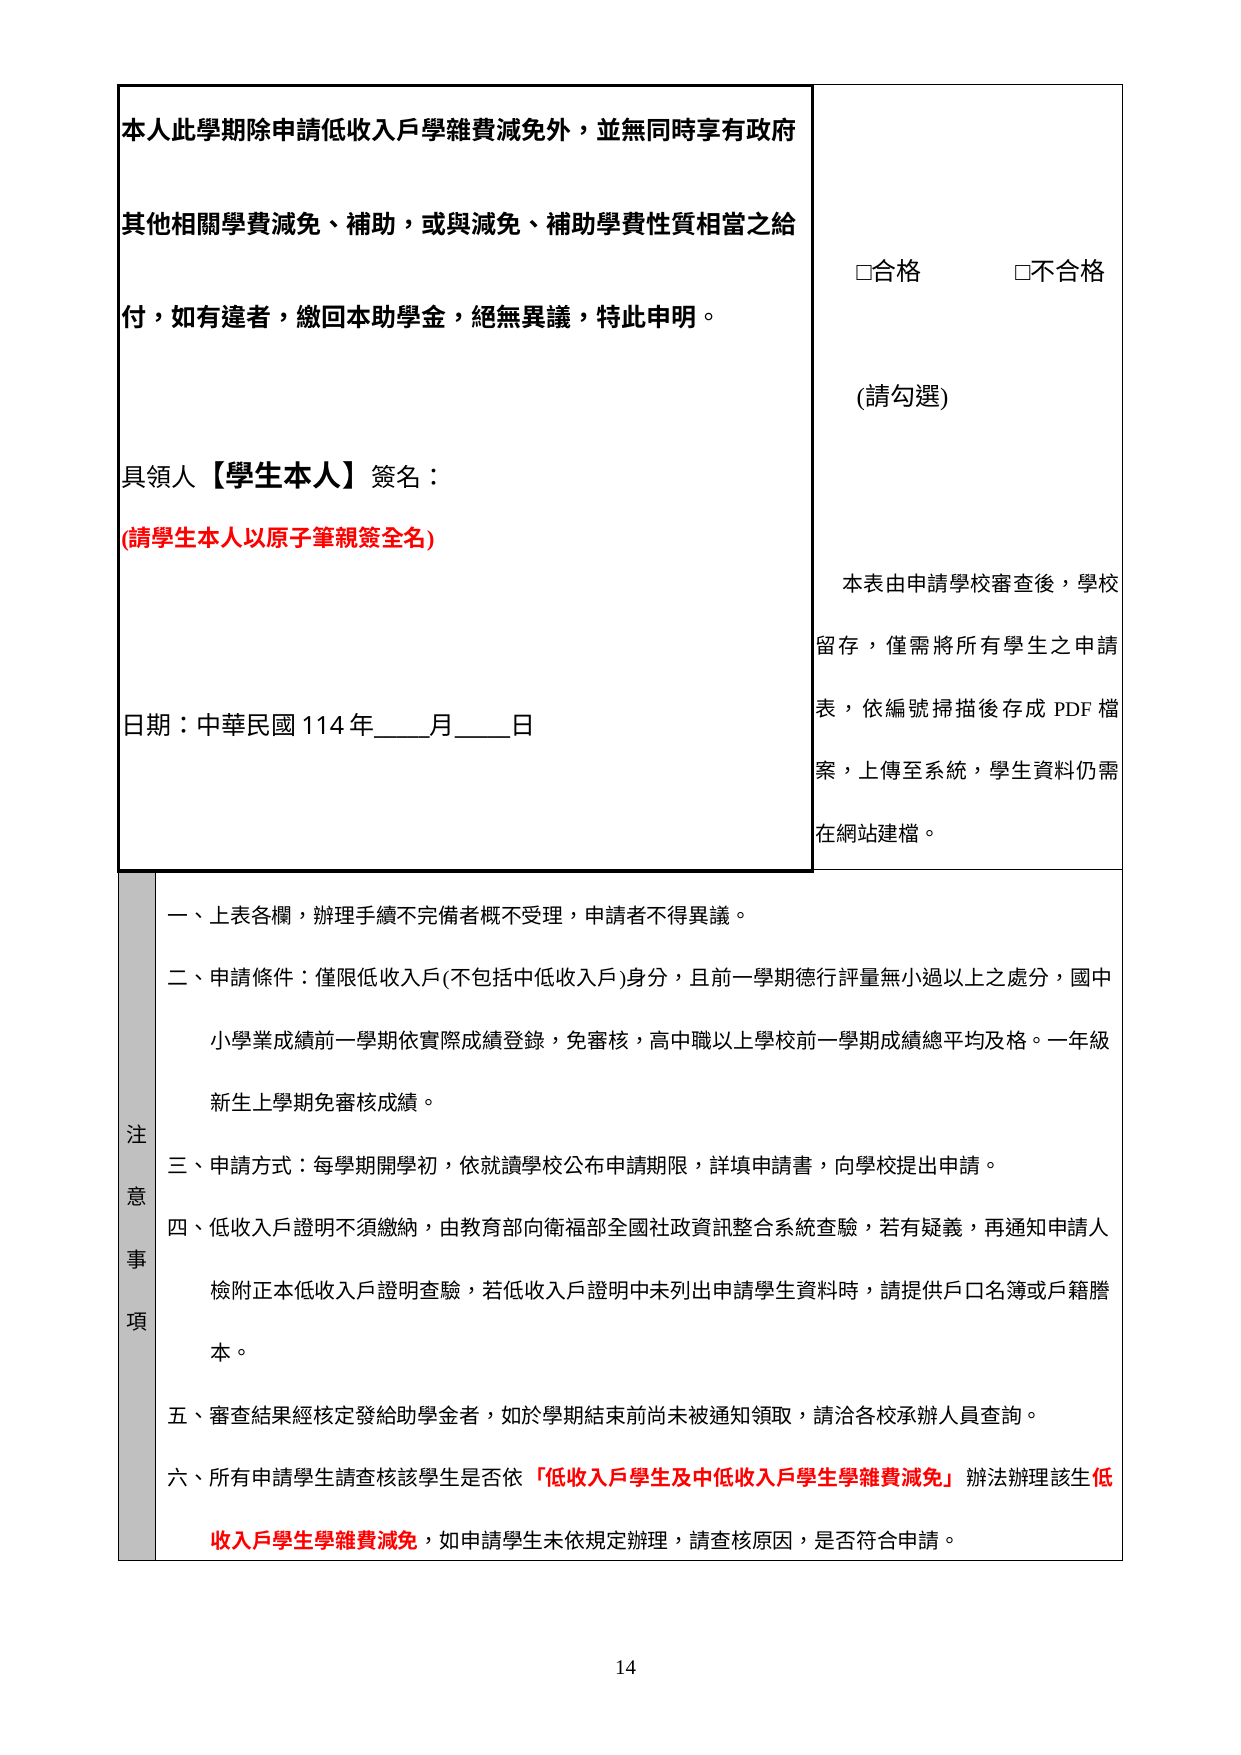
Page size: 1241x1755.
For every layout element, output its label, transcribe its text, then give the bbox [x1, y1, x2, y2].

table_cell □合格 □不合格 (請勾選) 本表由申請學校審查後，學校留存，僅需將所有學生之申請表，依編號掃描後存成PDF檔案，上傳至系統，學生資料仍需在網站建檔。 [814, 85, 1122, 869]
table_cell 注 意 事 項 [119, 873, 155, 1560]
table_cell 一、上表各欄，辦理手續不完備者概不受理，申請者不得異議。 二、申請條件：僅限低收入戶(不包括中低收入戶)身分，且前一學期德行評量無小過以上之處分，國中小學業成績前一學期依實際成績登錄，免審核，高中職以上學校前一學期成績總平均及格。一年級新生上學期免審核成績。 三、申請方式：每學期開學初，依就讀學校公布申請期限，詳填申請書，向學校提出申請。 四、低收入戶證明不須繳納，由教育部向衛福部全國社政資訊整合系統查驗，若有疑義，再通知申請人檢附正本低收入戶證明查驗，若低收入戶證明中未列出申請學生資料時，請提供戶口名簿或戶籍謄本。 五、審查結果經核定發給助學金者，如於學期結束前尚未被通知領取，請洽各校承辦人員查詢。 六、所有申請學生請查核該學生是否依「低收入戶學生及中低收入戶學生學雜費減免」辦法辦理該生低收入戶學生學雜費減免，如申請學生未依規定辦理，請查核原因，是否符合申請。 [156, 870, 1122, 1560]
table_cell 本人此學期除申請低收入戶學雜費減免外，並無同時享有政府其他相關學費減免、補助，或與減免、補助學費性質相當之給付，如有違者，繳回本助學金，絕無異議，特此申明。 具領人【學生本人】簽名： (請學生本人以原子筆親簽全名) 日期：中華民國114年_____月_____日 [120, 87, 811, 869]
